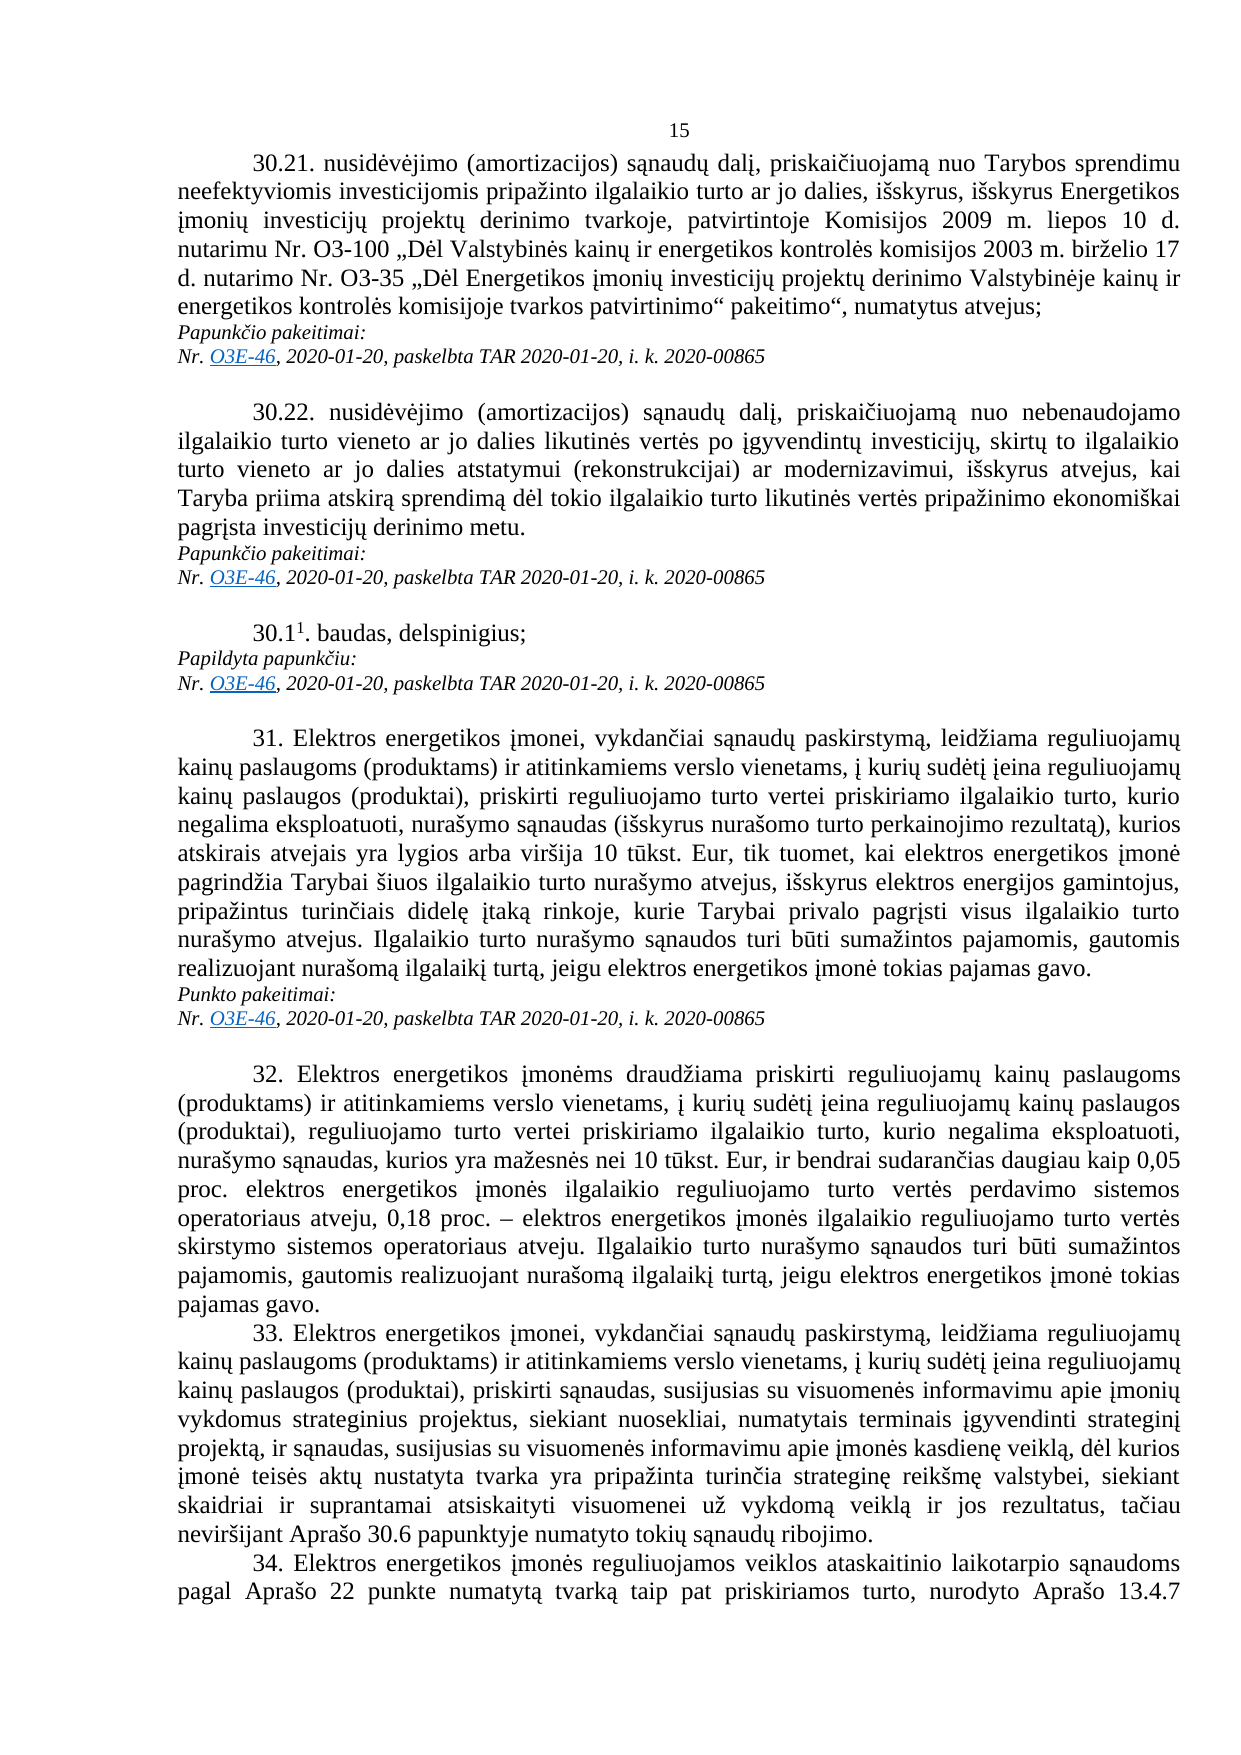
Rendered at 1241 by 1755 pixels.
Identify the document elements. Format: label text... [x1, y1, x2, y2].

text Punkto pakeitimai: [177, 982, 1181, 1006]
text 30.22. nusidėvėjimo (amortizacijos) sąnaudų dalį, priskaičiuojamą nuo nebenaudojamo ilgalaikio turto vieneto ar jo dalies likutinės vertės po įgyvendintų investicijų, skirtų to ilgalaikio turto vieneto ar jo dalies atstatymui (rekonstrukcijai) ar modernizavimui, išskyrus atvejus, kai Taryba priima atskirą sprendimą dėl tokio ilgalaikio turto likutinės vertės pripažinimo ekonomiškai pagrįsta investicijų derinimo metu. [177, 397, 1181, 541]
text 30.21. nusidėvėjimo (amortizacijos) sąnaudų dalį, priskaičiuojamą nuo Tarybos sprendimu neefektyviomis investicijomis pripažinto ilgalaikio turto ar jo dalies, išskyrus, išskyrus Energetikos įmonių investicijų projektų derinimo tvarkoje, patvirtintoje Komisijos 2009 m. liepos 10 d. nutarimu Nr. O3-100 „Dėl Valstybinės kainų ir energetikos kontrolės komisijos 2003 m. birželio 17 d. nutarimo Nr. O3-35 „Dėl Energetikos įmonių investicijų projektų derinimo Valstybinėje kainų ir energetikos kontrolės komisijoje tvarkos patvirtinimo“ pakeitimo“, numatytus atvejus; [177, 148, 1181, 320]
text Nr. O3E-46, 2020-01-20, paskelbta TAR 2020-01-20, i. k. 2020-00865 [177, 670, 1181, 694]
text Papunkčio pakeitimai: [177, 541, 1181, 565]
text 34. Elektros energetikos įmonės reguliuojamos veiklos ataskaitinio laikotarpio sąnaudoms pagal Aprašo 22 punkte numatytą tvarką taip pat priskiriamos turto, nurodyto Aprašo 13.4.7 [177, 1548, 1181, 1605]
text Papildyta papunkčiu: [177, 646, 1181, 670]
text 33. Elektros energetikos įmonei, vykdančiai sąnaudų paskirstymą, leidžiama reguliuojamų kainų paslaugoms (produktams) ir atitinkamiems verslo vienetams, į kurių sudėtį įeina reguliuojamų kainų paslaugos (produktai), priskirti sąnaudas, susijusias su visuomenės informavimu apie įmonių vykdomus strateginius projektus, siekiant nuosekliai, numatytais terminais įgyvendinti strateginį projektą, ir sąnaudas, susijusias su visuomenės informavimu apie įmonės kasdienę veiklą, dėl kurios įmonė teisės aktų nustatyta tvarka yra pripažinta turinčia strateginę reikšmę valstybei, siekiant skaidriai ir suprantamai atsiskaityti visuomenei už vykdomą veiklą ir jos rezultatus, tačiau neviršijant Aprašo 30.6 papunktyje numatyto tokių sąnaudų ribojimo. [177, 1318, 1181, 1548]
text 32. Elektros energetikos įmonėms draudžiama priskirti reguliuojamų kainų paslaugoms (produktams) ir atitinkamiems verslo vienetams, į kurių sudėtį įeina reguliuojamų kainų paslaugos (produktai), reguliuojamo turto vertei priskiriamo ilgalaikio turto, kurio negalima eksploatuoti, nurašymo sąnaudas, kurios yra mažesnės nei 10 tūkst. Eur, ir bendrai sudarančias daugiau kaip 0,05 proc. elektros energetikos įmonės ilgalaikio reguliuojamo turto vertės perdavimo sistemos operatoriaus atveju, 0,18 proc. – elektros energetikos įmonės ilgalaikio reguliuojamo turto vertės skirstymo sistemos operatoriaus atveju. Ilgalaikio turto nurašymo sąnaudos turi būti sumažintos pajamomis, gautomis realizuojant nurašomą ilgalaikį turtą, jeigu elektros energetikos įmonė tokias pajamas gavo. [177, 1059, 1181, 1318]
text 31. Elektros energetikos įmonei, vykdančiai sąnaudų paskirstymą, leidžiama reguliuojamų kainų paslaugoms (produktams) ir atitinkamiems verslo vienetams, į kurių sudėtį įeina reguliuojamų kainų paslaugos (produktai), priskirti reguliuojamo turto vertei priskiriamo ilgalaikio turto, kurio negalima eksploatuoti, nurašymo sąnaudas (išskyrus nurašomo turto perkainojimo rezultatą), kurios atskirais atvejais yra lygios arba viršija 10 tūkst. Eur, tik tuomet, kai elektros energetikos įmonė pagrindžia Tarybai šiuos ilgalaikio turto nurašymo atvejus, išskyrus elektros energijos gamintojus, pripažintus turinčiais didelę įtaką rinkoje, kurie Tarybai privalo pagrįsti visus ilgalaikio turto nurašymo atvejus. Ilgalaikio turto nurašymo sąnaudos turi būti sumažintos pajamomis, gautomis realizuojant nurašomą ilgalaikį turtą, jeigu elektros energetikos įmonė tokias pajamas gavo. [177, 723, 1181, 982]
text 30.11. baudas, delspinigius; [177, 618, 1181, 646]
text Papunkčio pakeitimai: [177, 320, 1181, 344]
text Nr. O3E-46, 2020-01-20, paskelbta TAR 2020-01-20, i. k. 2020-00865 [177, 1006, 1181, 1030]
text Nr. O3E-46, 2020-01-20, paskelbta TAR 2020-01-20, i. k. 2020-00865 [177, 565, 1181, 589]
text Nr. O3E-46, 2020-01-20, paskelbta TAR 2020-01-20, i. k. 2020-00865 [177, 344, 1181, 368]
